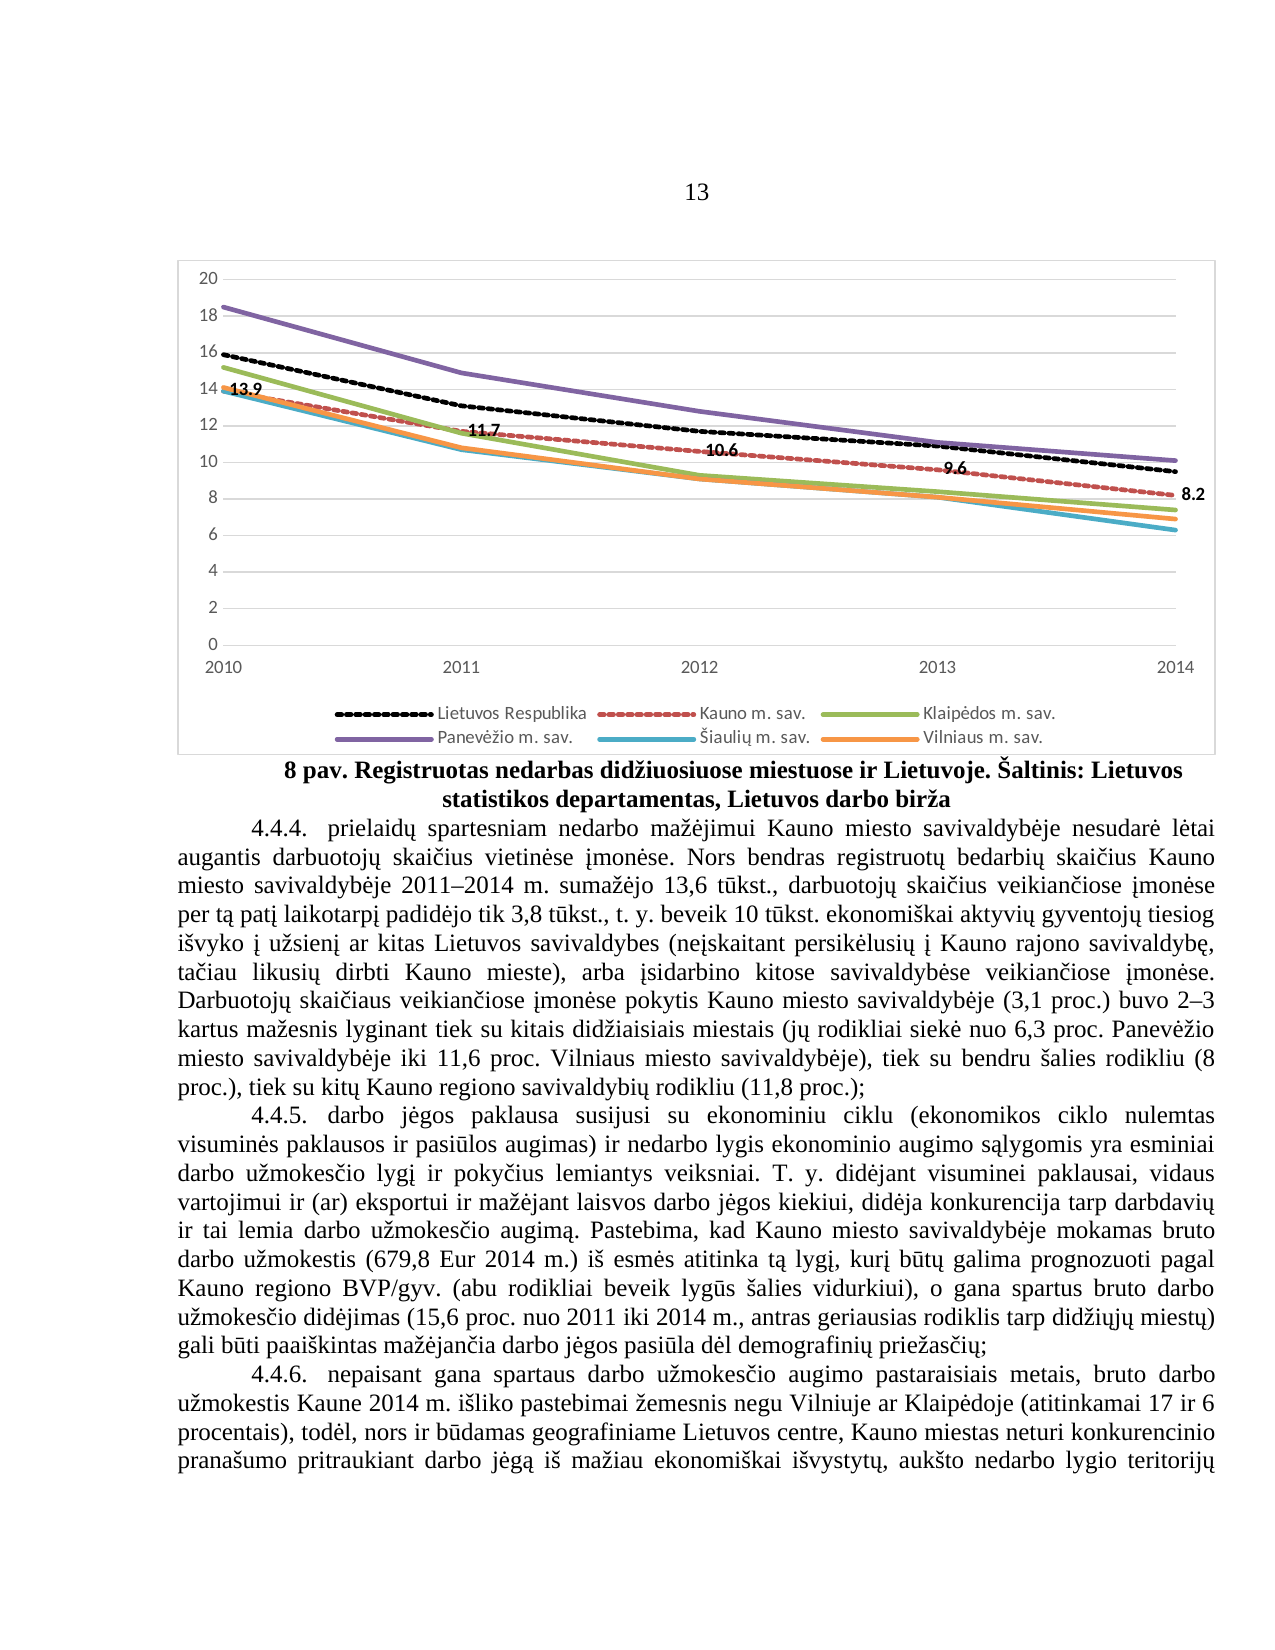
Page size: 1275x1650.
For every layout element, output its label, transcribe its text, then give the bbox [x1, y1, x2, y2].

text 4.4.4. prielaidų spartesniam nedarbo mažėjimui Kauno miesto savivaldybėje nesudarė lėtai augantis darbuotojų skaičius vietinėse įmonėse. Nors bendras registruotų bedarbių skaičius Kauno miesto savivaldybėje 2011–2014 m. sumažėjo 13,6 tūkst., darbuotojų skaičius veikiančiose įmonėse per tą patį laikotarpį padidėjo tik 3,8 tūkst., t. y. beveik 10 tūkst. ekonomiškai aktyvių gyventojų tiesiog išvyko į užsienį ar kitas Lietuvos savivaldybes (neįskaitant persikėlusių į Kauno rajono savivaldybę, tačiau likusių dirbti Kauno mieste), arba įsidarbino kitose savivaldybėse veikiančiose įmonėse. Darbuotojų skaičiaus veikiančiose įmonėse pokytis Kauno miesto savivaldybėje (3,1 proc.) buvo 2–3 kartus mažesnis lyginant tiek su kitais didžiaisiais miestais (jų rodikliai siekė nuo 6,3 proc. Panevėžio miesto savivaldybėje iki 11,6 proc. Vilniaus miesto savivaldybėje), tiek su bendru šalies rodikliu (8 proc.), tiek su kitų Kauno regiono savivaldybių rodikliu (11,8 proc.); [177, 813, 1216, 1101]
text 4.4.6. nepaisant gana spartaus darbo užmokesčio augimo pastaraisiais metais, bruto darbo užmokestis Kaune 2014 m. išliko pastebimai žemesnis negu Vilniuje ar Klaipėdoje (atitinkamai 17 ir 6 procentais), todėl, nors ir būdamas geografiniame Lietuvos centre, Kauno miestas neturi konkurencinio pranašumo pritraukiant darbo jėgą iš mažiau ekonomiškai išvystytų, aukšto nedarbo lygio teritorijų [177, 1359, 1216, 1474]
text 4.4.5. darbo jėgos paklausa susijusi su ekonominiu ciklu (ekonomikos ciklo nulemtas visuminės paklausos ir pasiūlos augimas) ir nedarbo lygis ekonominio augimo sąlygomis yra esminiai darbo užmokesčio lygį ir pokyčius lemiantys veiksniai. T. y. didėjant visuminei paklausai, vidaus vartojimui ir (ar) eksportui ir mažėjant laisvos darbo jėgos kiekiui, didėja konkurencija tarp darbdavių ir tai lemia darbo užmokesčio augimą. Pastebima, kad Kauno miesto savivaldybėje mokamas bruto darbo užmokestis (679,8 Eur 2014 m.) iš esmės atitinka tą lygį, kurį būtų galima prognozuoti pagal Kauno regiono BVP/gyv. (abu rodikliai beveik lygūs šalies vidurkiui), o gana spartus bruto darbo užmokesčio didėjimas (15,6 proc. nuo 2011 iki 2014 m., antras geriausias rodiklis tarp didžiųjų miestų) gali būti paaiškintas mažėjančia darbo jėgos pasiūla dėl demografinių priežasčių; [177, 1101, 1216, 1359]
text 8 pav. Registruotas nedarbas didžiuosiuose miestuose ir Lietuvoje. Šaltinis: Lietuvos statistikos departamentas, Lietuvos darbo birža [177, 756, 1216, 813]
